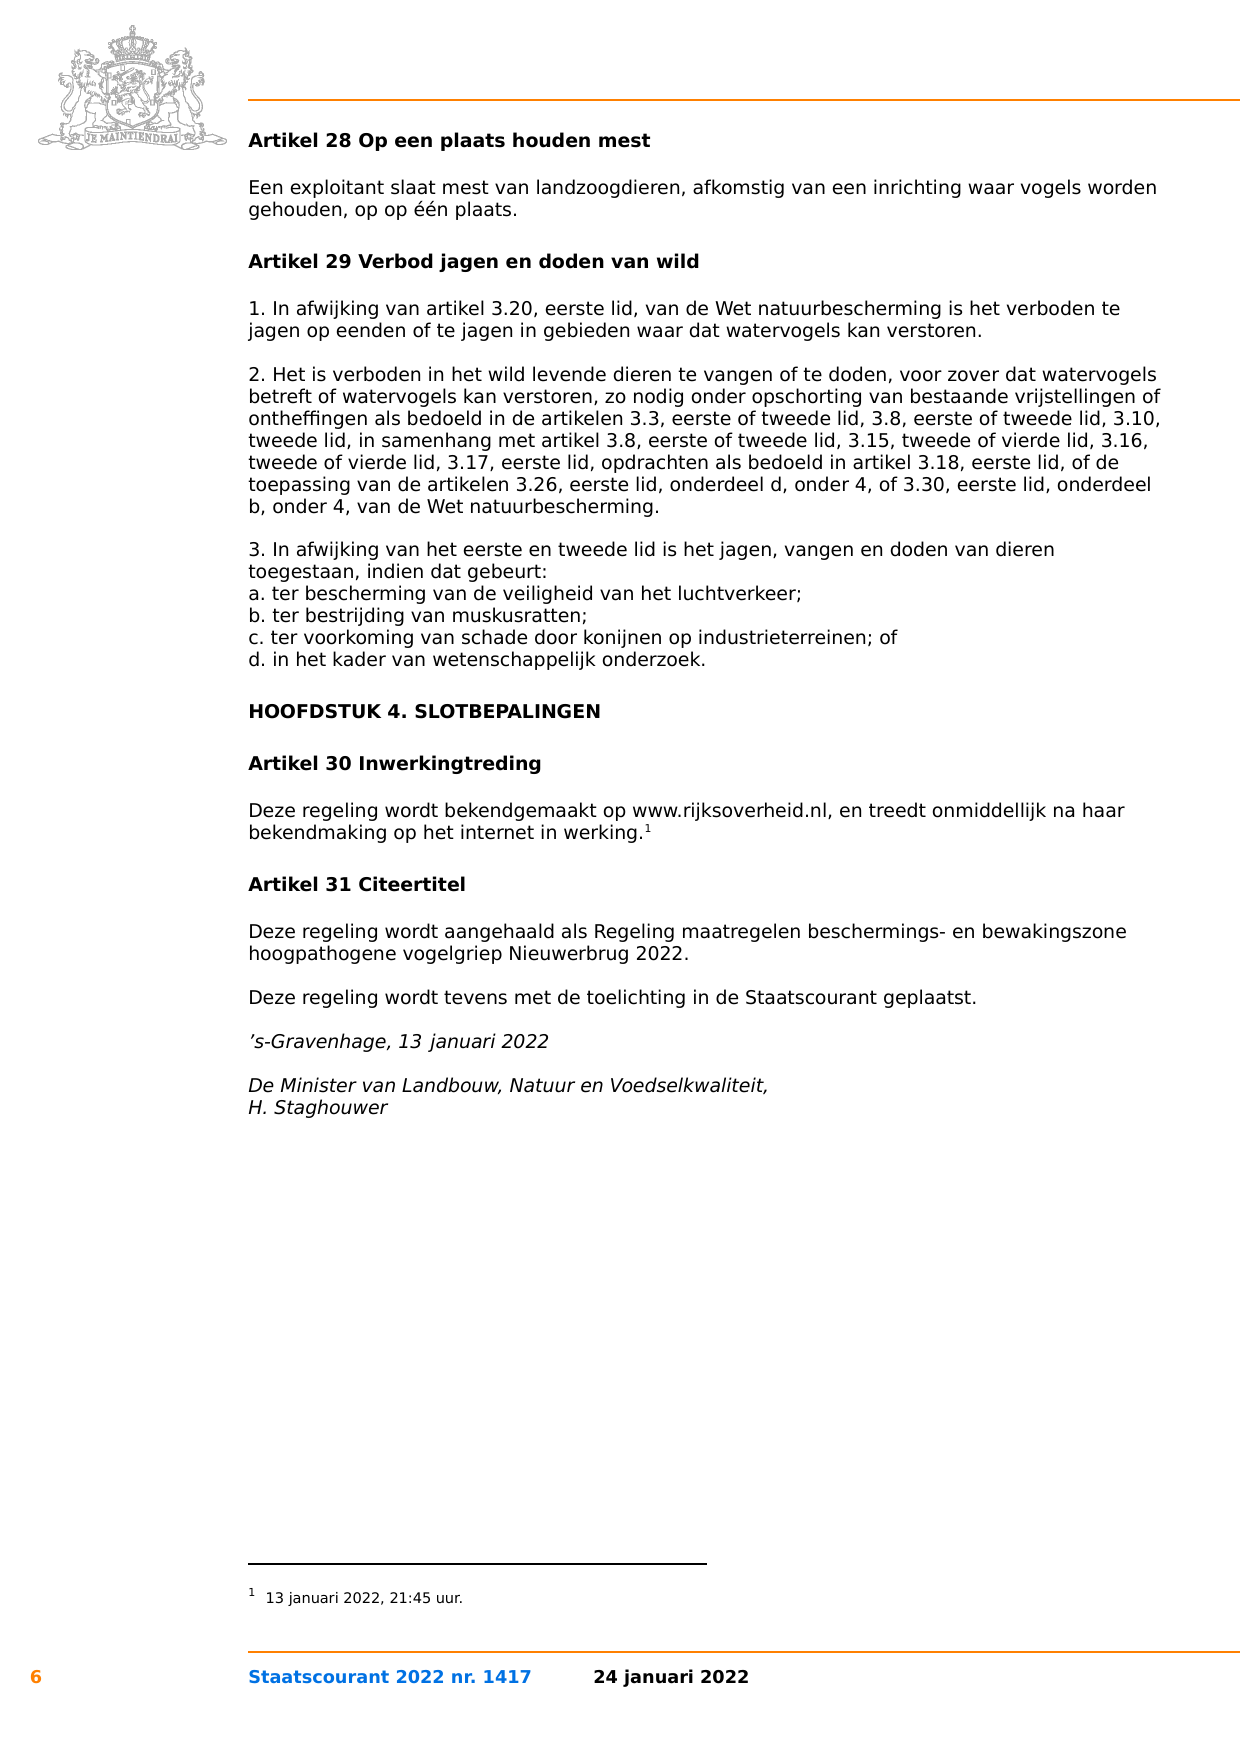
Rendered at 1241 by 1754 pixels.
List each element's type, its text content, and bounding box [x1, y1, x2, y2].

text 1. In afwijking van artikel 3.20, eerste lid, van de Wet natuurbescherming is het verboden te jagen op eenden of te jagen in gebieden waar dat watervogels kan verstoren. [248, 298, 1163, 342]
text Deze regeling wordt tevens met de toelichting in de Staatscourant geplaatst. [248, 987, 1163, 1009]
text Deze regeling wordt aangehaald als Regeling maatregelen beschermings- en bewakingszone hoogpathogene vogelgriep Nieuwerbrug 2022. [248, 921, 1163, 965]
text c. ter voorkoming van schade door konijnen op industrieterreinen; of [248, 627, 1163, 649]
text Deze regeling wordt bekendgemaakt op www.rijksoverheid.nl, en treedt onmiddellijk na haar bekendmaking op het internet in werking. [248, 800, 1163, 844]
picture [38, 25, 227, 150]
text 3. In afwijking van het eerste en tweede lid is het jagen, vangen en doden van dieren toegestaan, indien dat gebeurt: [248, 539, 1163, 583]
subtitle Artikel 31 Citeertitel [248, 874, 1163, 896]
text ’s-Gravenhage, 13 januari 2022 [248, 1031, 1163, 1053]
text 13 januari 2022, 21:45 uur. [248, 1586, 1163, 1608]
text a. ter bescherming van de veiligheid van het luchtverkeer; [248, 583, 1163, 605]
text toepassing van de artikelen 3.26, eerste lid, onderdeel d, onder 4, of 3.30, eerste lid, onderdeel b, onder 4, van de Wet natuurbescherming. [248, 473, 1163, 517]
text 2. Het is verboden in het wild levende dieren te vangen of te doden, voor zover dat watervogels betreft of watervogels kan verstoren, zo nodig onder opschorting van bestaande vrijstellingen of ontheffingen als bedoeld in de artikelen 3.3, eerste of tweede lid, 3.8, eerste of tweede lid, 3.10, tweede lid, in samenhang met artikel 3.8, eerste of tweede lid, 3.15, tweede of vierde lid, 3.16, tweede of vierde lid, 3.17, eerste lid, opdrachten als bedoeld in artikel 3.18, eerste lid, of de [248, 364, 1163, 473]
text Een exploitant slaat mest van landzoogdieren, afkomstig van een inrichting waar vogels worden gehouden, op op één plaats. [248, 177, 1163, 221]
subtitle HOOFDSTUK 4. SLOTBEPALINGEN [248, 701, 1163, 723]
text d. in het kader van wetenschappelijk onderzoek. [248, 649, 1163, 671]
text b. ter bestrijding van muskusratten; [248, 605, 1163, 627]
subtitle Artikel 29 Verbod jagen en doden van wild [248, 251, 1163, 273]
text De Minister van Landbouw, Natuur en Voedselkwaliteit, H. Staghouwer [248, 1075, 1163, 1119]
subtitle Artikel 30 Inwerkingtreding [248, 753, 1163, 775]
subtitle Artikel 28 Op een plaats houden mest [248, 130, 1163, 152]
